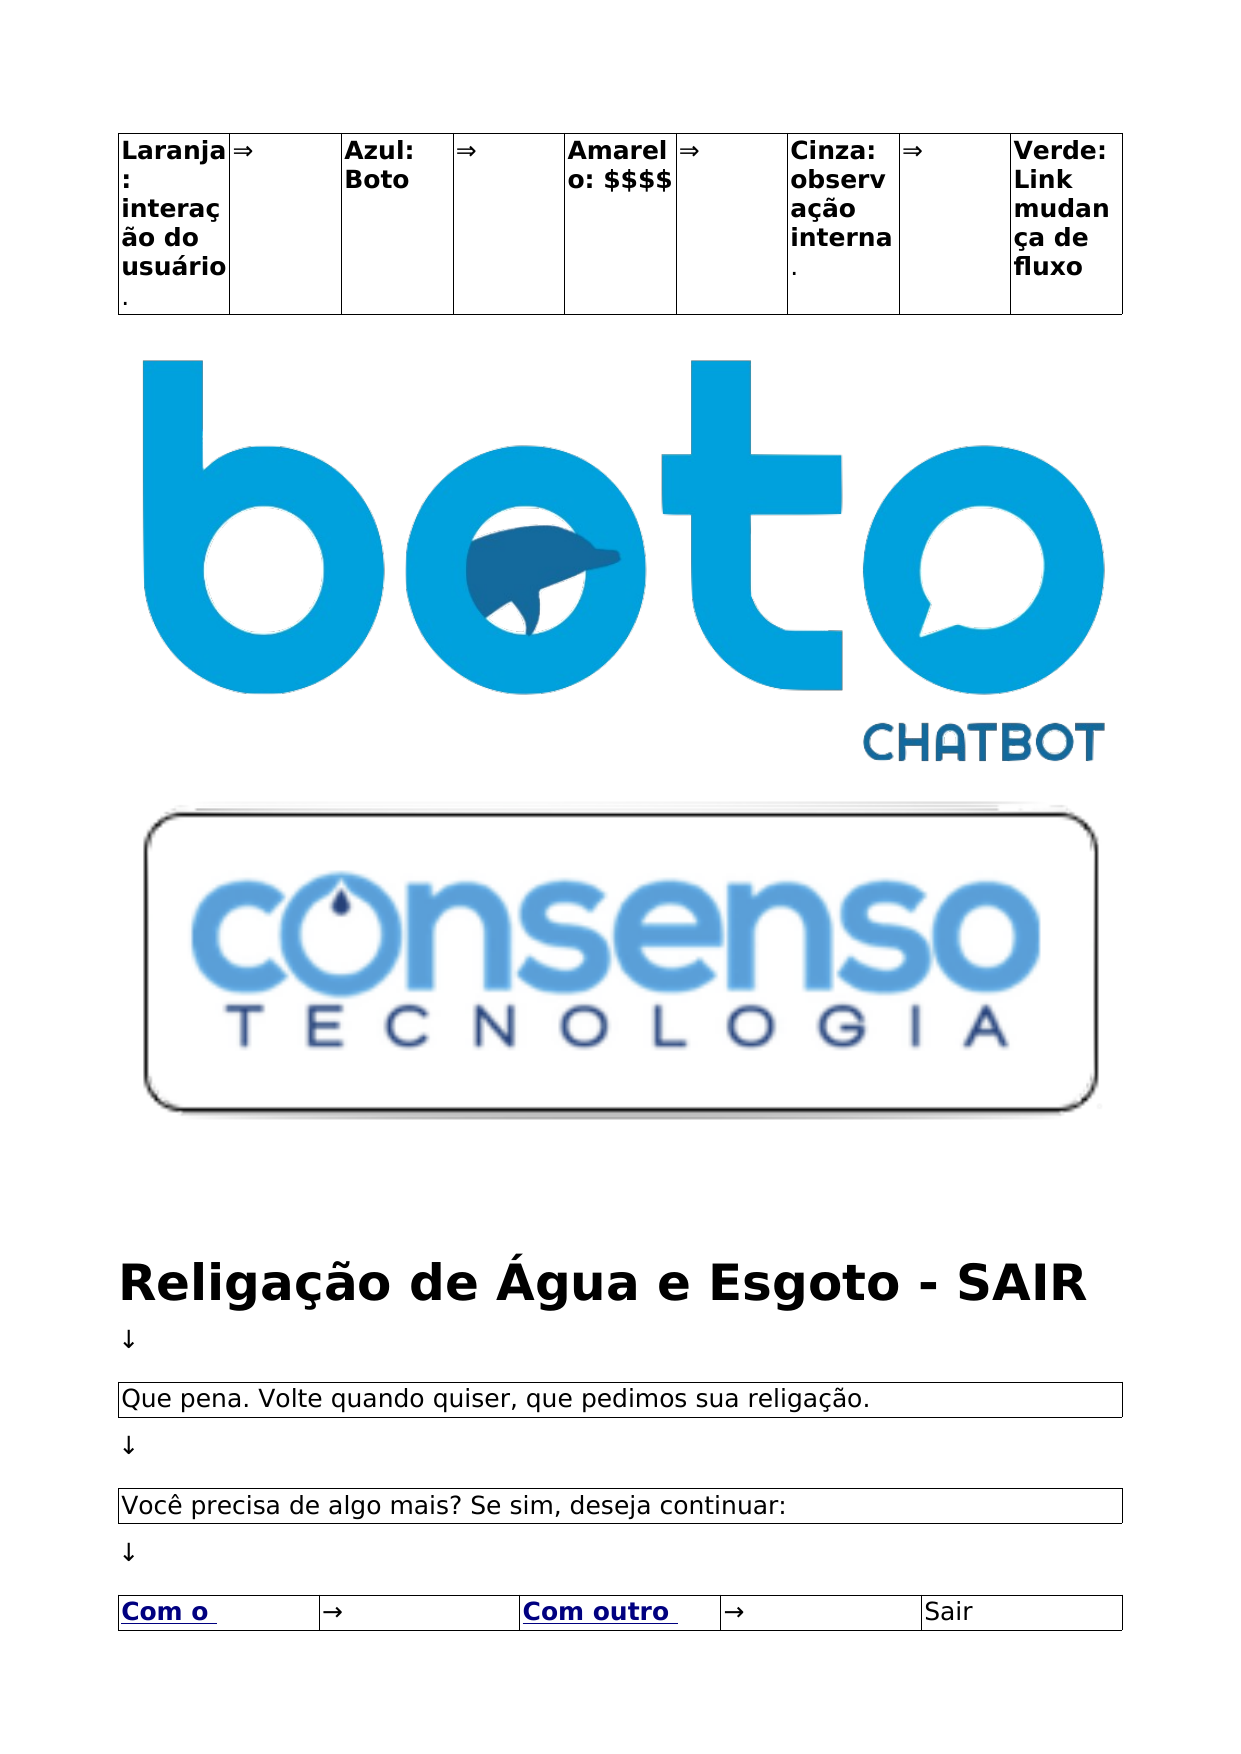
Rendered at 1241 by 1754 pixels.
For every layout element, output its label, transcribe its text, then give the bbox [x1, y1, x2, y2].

subtitle Religação de Água e Esgoto - SAIR [118, 1254, 1122, 1313]
table_header Que pena. Volte quando quiser, que pedimos sua religação. [119, 1383, 1122, 1417]
picture [118, 328, 1123, 785]
table_header Com o [119, 1596, 319, 1629]
text ↓ [118, 1432, 1122, 1461]
table_header ⇒ [677, 134, 787, 314]
table_header Azul: Boto [342, 134, 453, 314]
table_header → [320, 1596, 519, 1629]
table_header Cinza: observação interna. [788, 134, 899, 314]
table_header Você precisa de algo mais? Se sim, deseja continuar: [119, 1489, 1122, 1523]
table_header Verde: Link mudança de fluxo [1011, 134, 1122, 314]
table_header → [721, 1596, 921, 1629]
table_header ⇒ [900, 134, 1010, 314]
text ↓ [118, 1538, 1122, 1567]
table_header Sair [922, 1596, 1122, 1629]
table_header Amarelo: $$$$ [565, 134, 676, 314]
picture [118, 797, 1123, 1147]
text ↓ [118, 1325, 1122, 1354]
table_header ⇒ [454, 134, 564, 314]
table_header Com outro [520, 1596, 720, 1629]
table_header Laranja: interação do usuário. [119, 134, 229, 314]
table_header ⇒ [230, 134, 341, 314]
